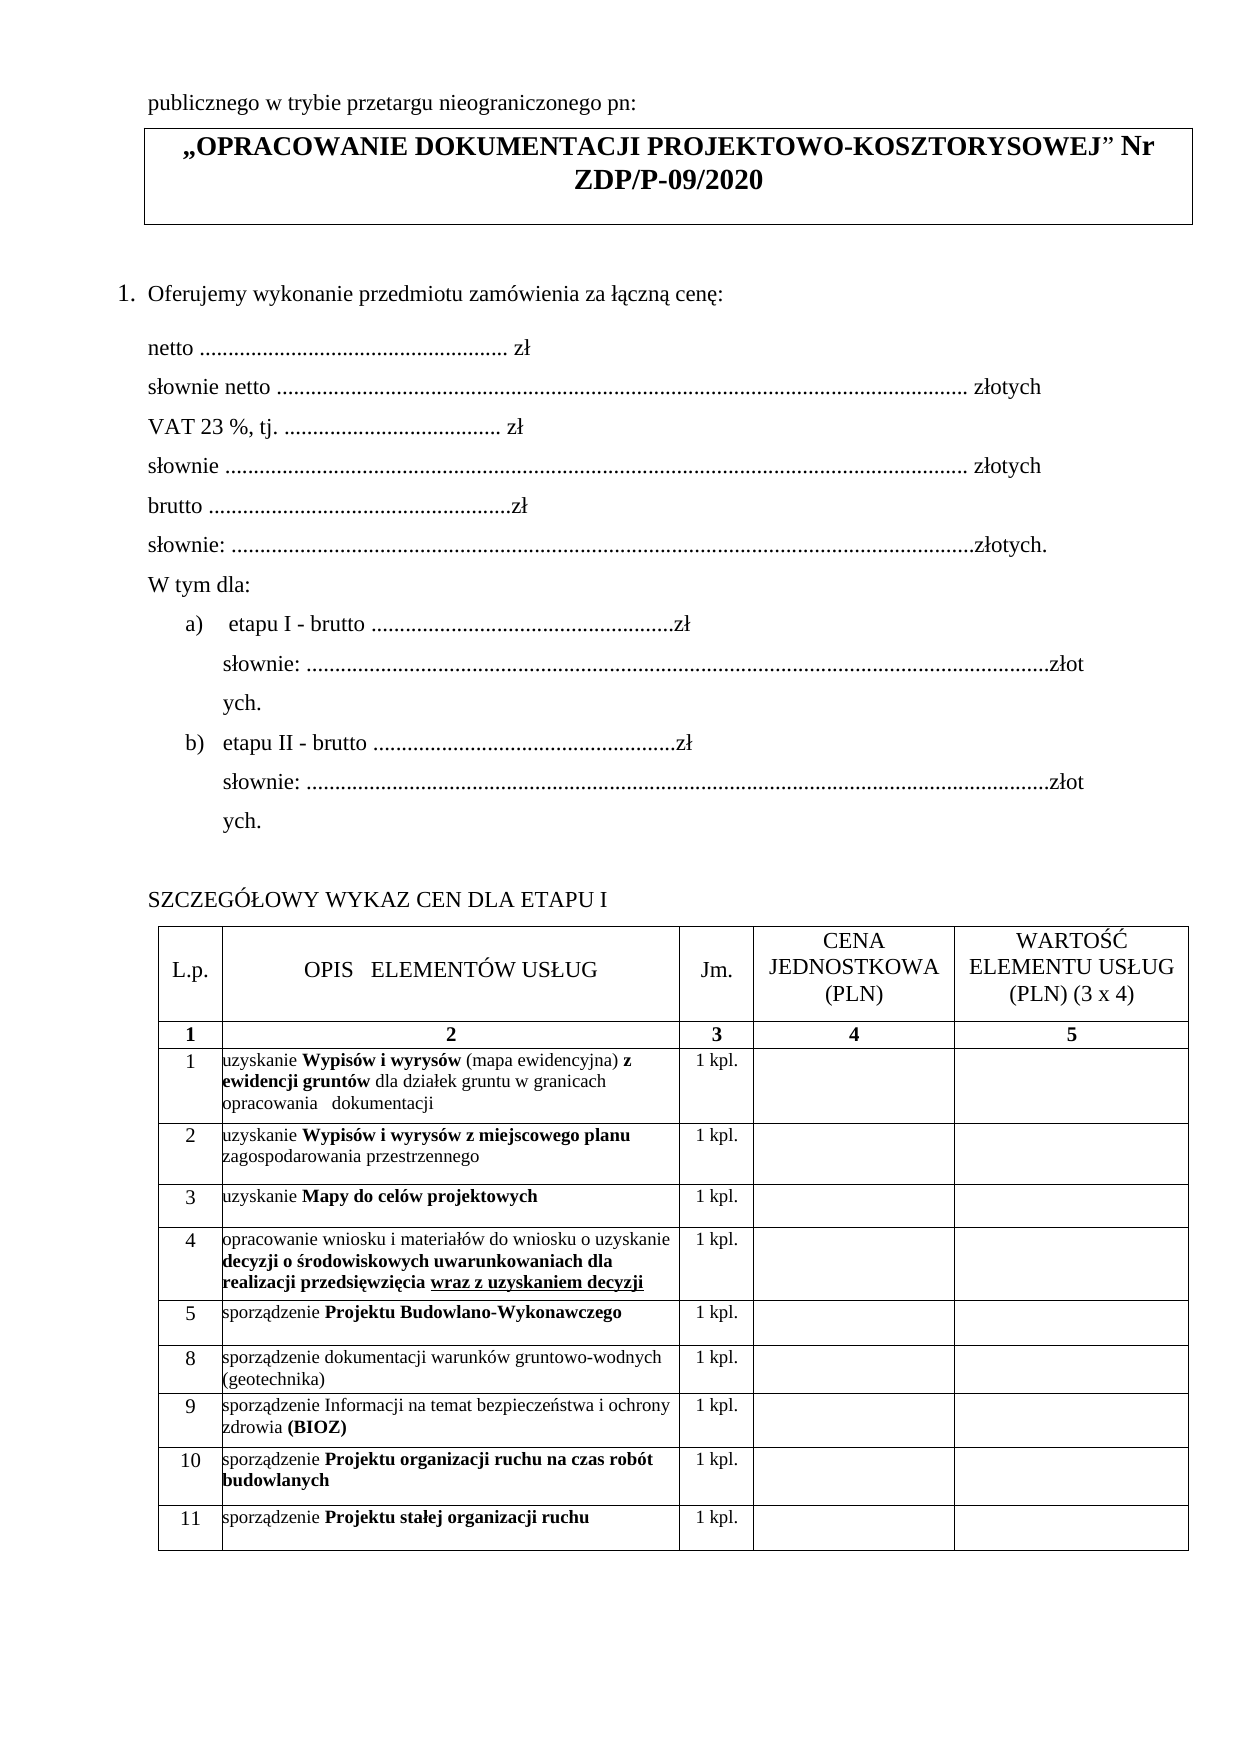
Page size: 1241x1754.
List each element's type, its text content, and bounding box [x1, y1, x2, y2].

table_cell 3 [159, 1185, 222, 1227]
table_cell 1 kpl. [680, 1346, 753, 1393]
table_cell opracowanie wniosku i materiałów do wniosku o uzyskanie decyzji o środowiskowych uwarunkowaniach dla realizacji przedsięwzięcia wraz z uzyskaniem decyzji [223, 1228, 679, 1300]
table_header CENA JEDNOSTKOWA (PLN) [754, 927, 954, 1021]
table_cell 2 [159, 1124, 222, 1184]
table_header OPIS ELEMENTÓW USŁUG [223, 927, 679, 1021]
table_cell [754, 1448, 954, 1505]
table_cell [754, 1228, 954, 1300]
table_cell 1 kpl. [680, 1185, 753, 1227]
text publicznego w trybie przetargu nieograniczonego pn: [148, 89, 1167, 115]
table_cell 1 kpl. [680, 1394, 753, 1447]
table_header Jm. [680, 927, 753, 1021]
table_cell uzyskanie Mapy do celów projektowych [223, 1185, 679, 1227]
table_header L.p. [159, 927, 222, 1021]
text VAT 23 %, tj. ...................................... zł słownie .................................................................................................................................. złotych brutto .....................................................zł słownie: ..................................................................................................................................złotych. [148, 413, 1092, 557]
list etapu II - brutto .....................................................zł słownie: ..................................................................................................................................złotych. [185, 728, 1092, 834]
table_header WARTOŚĆ ELEMENTU USŁUG (PLN) (3 x 4) [955, 927, 1188, 1021]
table_header „OPRACOWANIE DOKUMENTACJI PROJEKTOWO-KOSZTORYSOWEJ” Nr ZDP/P-09/2020 [145, 129, 1192, 224]
table_cell [955, 1124, 1188, 1184]
table_cell [955, 1228, 1188, 1300]
table_cell sporządzenie Projektu stałej organizacji ruchu [223, 1506, 679, 1550]
table_cell [955, 1506, 1188, 1550]
table_cell 1 kpl. [680, 1506, 753, 1550]
table_cell [955, 1185, 1188, 1227]
table_cell 1 kpl. [680, 1124, 753, 1184]
table_cell [754, 1394, 954, 1447]
table_cell sporządzenie Projektu Budowlano-Wykonawczego [223, 1301, 679, 1345]
table_cell [754, 1049, 954, 1122]
text SZCZEGÓŁOWY WYKAZ CEN DLA ETAPU I [148, 886, 1092, 913]
table_cell 8 [159, 1346, 222, 1393]
table_cell 1 [159, 1049, 222, 1122]
table_cell 4 [754, 1022, 954, 1048]
table_cell 3 [680, 1022, 753, 1048]
table_cell 1 kpl. [680, 1049, 753, 1122]
table_cell 10 [159, 1448, 222, 1505]
table_cell 4 [159, 1228, 222, 1300]
table_cell 1 kpl. [680, 1228, 753, 1300]
table_cell 5 [159, 1301, 222, 1345]
table_cell sporządzenie Informacji na temat bezpieczeństwa i ochrony zdrowia (BIOZ) [223, 1394, 679, 1447]
table_cell uzyskanie Wypisów i wyrysów (mapa ewidencyjna) z ewidencji gruntów dla działek gruntu w granicach opracowania dokumentacji [223, 1049, 679, 1122]
table_cell [955, 1448, 1188, 1505]
table_cell [955, 1394, 1188, 1447]
table_cell [754, 1301, 954, 1345]
table_cell [754, 1185, 954, 1227]
table_cell 1 kpl. [680, 1448, 753, 1505]
table_cell 5 [955, 1022, 1188, 1048]
table_cell 1 kpl. [680, 1301, 753, 1345]
table_cell sporządzenie dokumentacji warunków gruntowo-wodnych (geotechnika) [223, 1346, 679, 1393]
text W tym dla: [148, 571, 1092, 597]
table_cell [754, 1124, 954, 1184]
table_cell [754, 1346, 954, 1393]
table_cell 2 [223, 1022, 679, 1048]
table_cell [955, 1049, 1188, 1122]
table_cell [754, 1506, 954, 1550]
table_cell 1 [159, 1022, 222, 1048]
table_cell [955, 1346, 1188, 1393]
list etapu I - brutto .....................................................zł słownie: ..................................................................................................................................złotych. [185, 610, 1092, 715]
table_cell [955, 1301, 1188, 1345]
text netto ...................................................... zł słownie netto ......................................................................................................................... złotych [148, 334, 1092, 399]
table_cell uzyskanie Wypisów i wyrysów z miejscowego planu zagospodarowania przestrzennego [223, 1124, 679, 1184]
list Oferujemy wykonanie przedmiotu zamówienia za łączną cenę: [117, 278, 1167, 307]
table_cell 9 [159, 1394, 222, 1447]
table_cell 11 [159, 1506, 222, 1550]
table_cell sporządzenie Projektu organizacji ruchu na czas robót budowlanych [223, 1448, 679, 1505]
